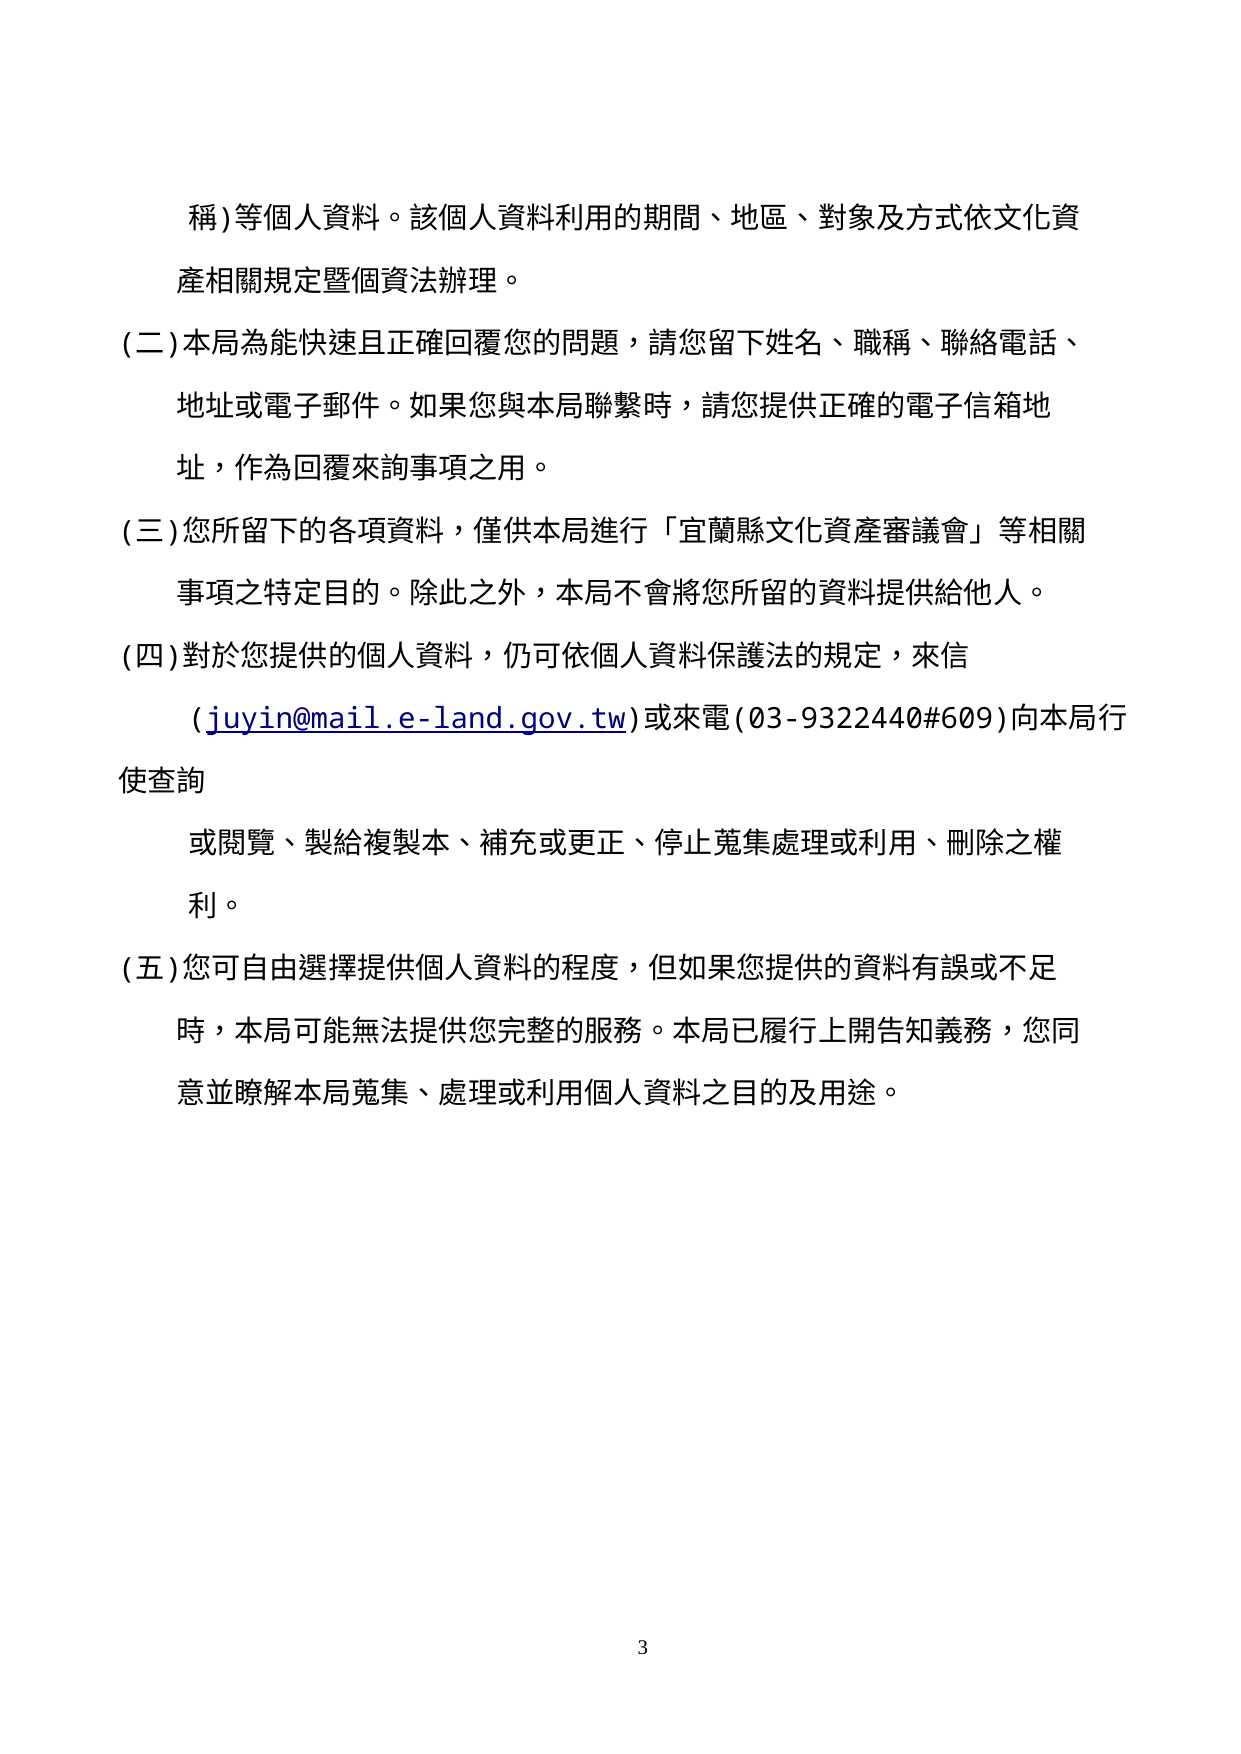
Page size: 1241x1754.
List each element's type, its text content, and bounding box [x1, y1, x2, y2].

text 或閱覽、製給複製本、補充或更正、停止蒐集處理或利用、刪除之權 [118, 799, 1137, 862]
text 地址或電子郵件。如果您與本局聯繫時，請您提供正確的電子信箱地 [118, 362, 1137, 424]
text (三)您所留下的各項資料，僅供本局進行「宜蘭縣文化資產審議會」等相關 [118, 487, 1137, 549]
text (五)您可自由選擇提供個人資料的程度，但如果您提供的資料有誤或不足 [118, 924, 1137, 987]
text 事項之特定目的。除此之外，本局不會將您所留的資料提供給他人。 [118, 549, 1137, 612]
text 利。 [118, 862, 1137, 924]
text (二)本局為能快速且正確回覆您的問題，請您留下姓名、職稱、聯絡電話、 [118, 299, 1137, 362]
text (juyin@mail.e-land.gov.tw)或來電(03-9322440#609)向本局行使查詢 [118, 674, 1137, 799]
text (四)對於您提供的個人資料，仍可依個人資料保護法的規定，來信 [118, 612, 1137, 674]
text 稱)等個人資料。該個人資料利用的期間、地區、對象及方式依文化資 [118, 174, 1137, 237]
text 意並瞭解本局蒐集、處理或利用個人資料之目的及用途。 [118, 1049, 1137, 1112]
text 產相關規定暨個資法辦理。 [118, 237, 1137, 299]
text 時，本局可能無法提供您完整的服務。本局已履行上開告知義務，您同 [118, 987, 1137, 1049]
text 址，作為回覆來詢事項之用。 [118, 424, 1137, 487]
